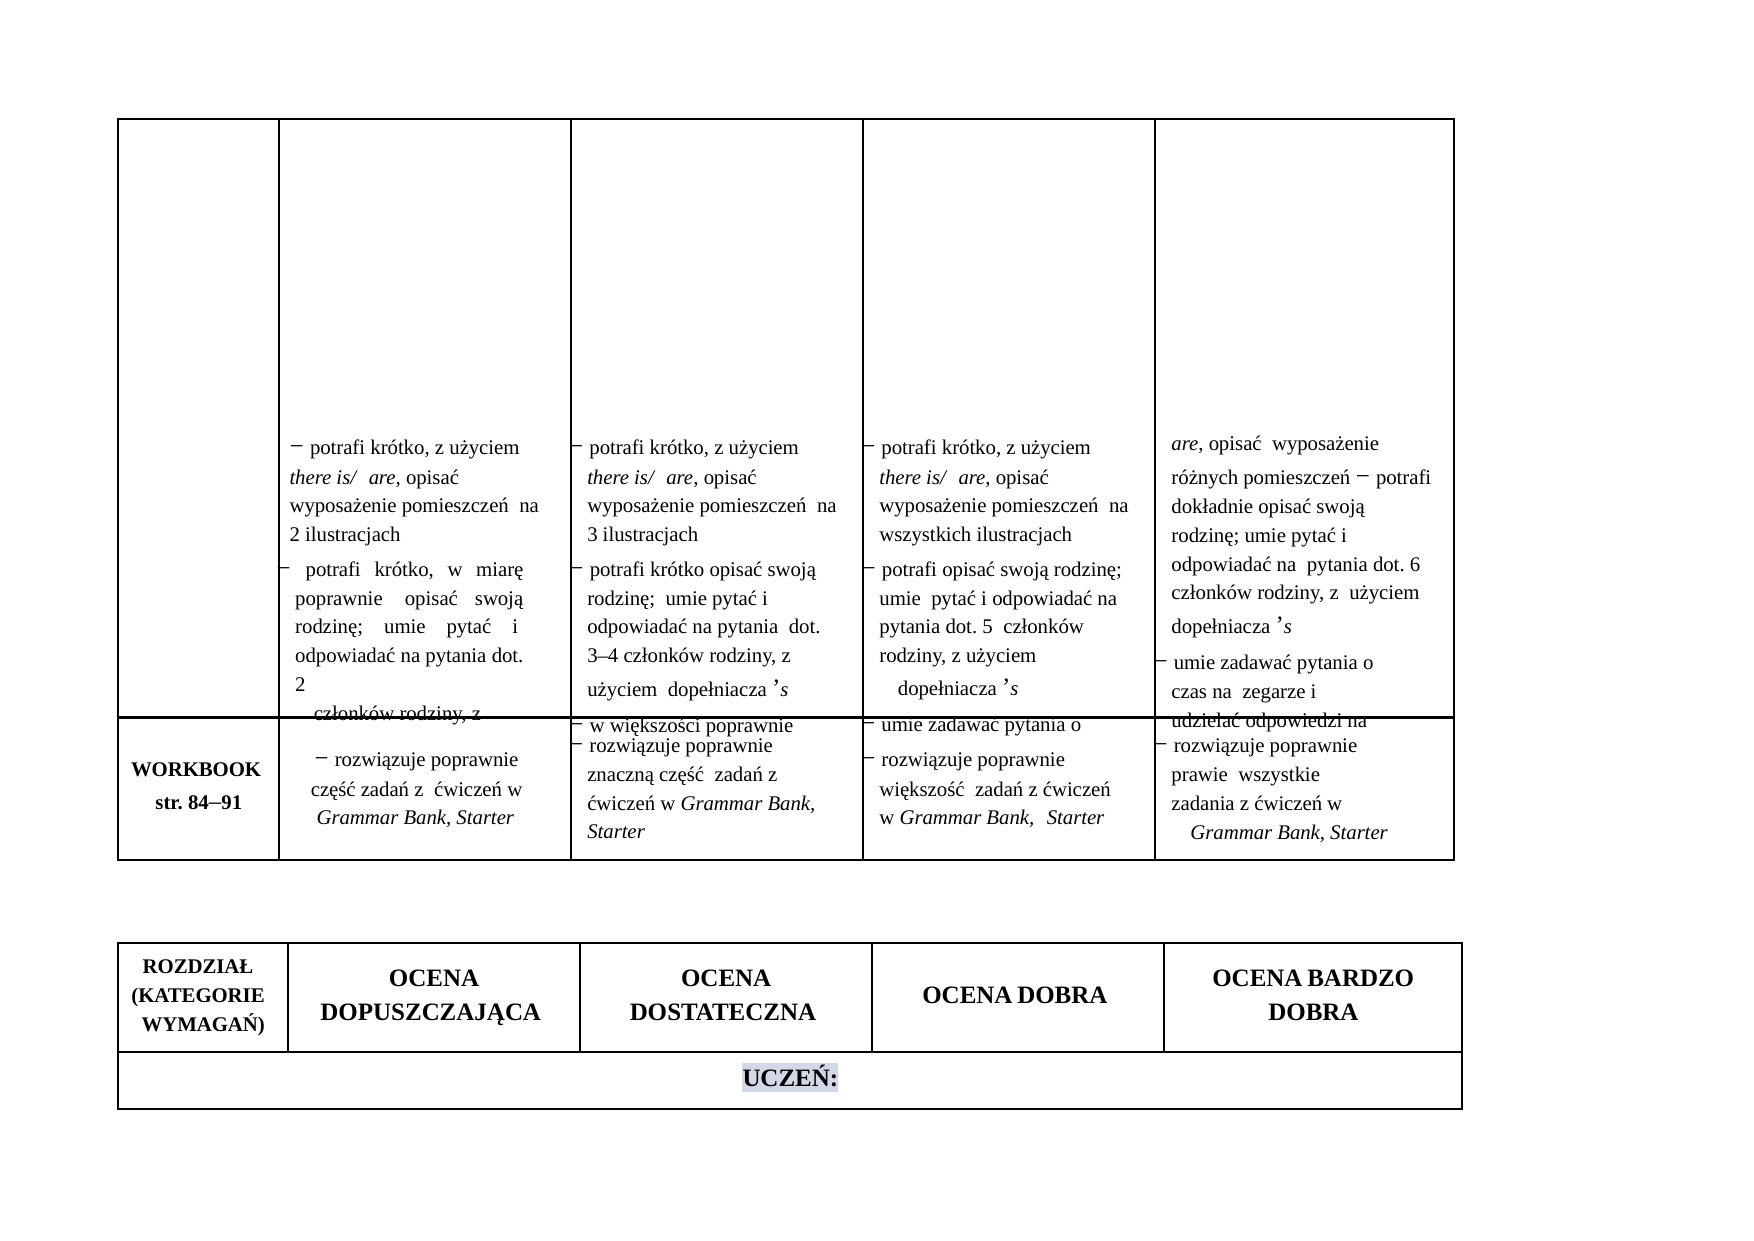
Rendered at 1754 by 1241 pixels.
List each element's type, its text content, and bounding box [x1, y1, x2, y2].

table_cell − zna znaczną część prezentowanego słownictwa; zna i rozumie prezentowane struktury i zasady gramatyczne; ww. wiedzę i struktury stosuje na ogół poprawnie w praktyce − rozumie dialog, większość określeń czasu ze słuchu i większość zdań w tekście; poprawnie wykonuje dużą część zadań dot. rozumienia tekstu − potrafi w miarę poprawnie zadawać pytania i udzielać odpowiedzi nt. danych osobowych 2 wybranych osób na ilustracjach − prowadzi rozmowę w grupie 3 osób (przedstawianie się) w oparciu o model; potrafi odegrać jedną z ról − potrafi krótko, z użyciem there is/ are, opisać wyposażenie pomieszczeń na 2 ilustracjach − potrafi krótko, w miarę poprawnie opisać swoją rodzinę; umie pytać i odpowiadać na pytania dot. 2 członków rodziny, z użyciem dopełniacza ’s − umie zadać pytanie o czas na zegarze i udzielać odpowiedzi (1 sposób) − potrafi udzielić krótkich odpowiedzi na większość pytań o dane osobowe w ćw. 20b [280, 120, 570, 716]
table_header OCENA DOBRA [873, 944, 1163, 1051]
table_header OCENA DOPUSZCZAJĄCA [289, 944, 579, 1051]
table_cell − rozwiązuje poprawnie znaczną część zadań z ćwiczeń w Grammar Bank, Starter [572, 719, 862, 859]
table_cell WORKBOOK str. 84–91 [119, 719, 278, 859]
table_cell − rozwiązuje poprawnie prawie wszystkie zadania z ćwiczeń w Grammar Bank, Starter [1156, 719, 1453, 859]
table_cell − zna większość prezentowanego słownictwa; zna i rozumie prezentowane struktury i zasady gramatyczne; ww. wiedzę i struktury stosuje w większości poprawnie w praktyce − rozumie dialog, określenia czasu ze słuchu i większość zdań w tekście; poprawnie wykonuje większość zadań dot. rozumienia tekstu − potrafi zadawać pytania i udzielać odpowiedzi nt. danych osobowych 3– 4 wybranych osób na ilustracjach − prowadzi rozmowę w grupie 3 osób (przedstawianie się) w oparciu o model; potrafi odegrać dwie z ról − potrafi krótko, z użyciem there is/ are, opisać wyposażenie pomieszczeń na 3 ilustracjach − potrafi krótko opisać swoją rodzinę; umie pytać i odpowiadać na pytania dot. 3–4 członków rodziny, z użyciem dopełniacza ’s − w większości poprawnie umie zadawać pytania o czas na zegarze i udzielać odpowiedzi na 2 sposoby − potrafi udzielić krótkich odpowiedzi na pytania o dane osobowe w ćw. 20b [572, 120, 862, 716]
table_cell − zna prawie całe prezentowane słownictwo; zna i rozumie prezentowane struktury i zasady gramatyczne; ww. wiedzę i struktury stosuje poprawnie w praktyce − rozumie dialog, określenia czasu ze słuchu i prawie wszystkie zdania w tekście; poprawnie wykonuje prawie wszystkie zadania dot. rozumienia tekstu − potrafi zadawać pytania i udzielać odpowiedzi nt. danych osobowych wszystkich osób na ilustracjach − prowadzi rozmowę w grupie 3 osób (przedstawianie się) w oparciu o model; potrafi odegrać każdą z ról − potrafi krótko, z użyciem there is/ are, opisać wyposażenie pomieszczeń na wszystkich ilustracjach − potrafi opisać swoją rodzinę; umie pytać i odpowiadać na pytania dot. 5 członków rodziny, z użyciem dopełniacza ’s − umie zadawać pytania o czas na zegarze i udzielać odpowiedzi na 2 sposoby − potrafi udzielić w miarę pełnych odpowiedzi na pytania o dane osobowe w ćw. 20b [864, 120, 1154, 716]
table_cell − zna całe prezentowane słownictwo; zna i rozumie prezentowane struktury i zasady gramatyczne; ww. wiedzę i struktury stosuje poprawnie w różnych kontekstach − rozumie dialog, określenia czasu ze słuchu i wszystkie zdania w tekście; poprawnie wykonuje wszystkie zadania dot. rozumienia tekstu − potrafi zadawać pytania i udzielać odpowiedzi nt. danych osobowych osób na ilustracjach i innych osób − prowadzi rozmowę w grupie 3 osób (przedstawianie się) w oparciu o model i własną inwencję; potrafi odegrać każdą z ról − potrafi, z użyciem there is/ are, opisać wyposażenie różnych pomieszczeń − potrafi dokładnie opisać swoją rodzinę; umie pytać i odpowiadać na pytania dot. 6 członków rodziny, z użyciem dopełniacza ’s − umie zadawać pytania o czas na zegarze i udzielać odpowiedzi na różne sposoby − potrafi udzielić poprawnych odpowiedzi pełnymi zdaniami na pytania o dane osobowe w ćw. 20b [1156, 120, 1453, 716]
table_header OCENA DOSTATECZNA [581, 944, 871, 1051]
table_cell − rozwiązuje poprawnie część zadań z ćwiczeń w Grammar Bank, Starter [280, 719, 570, 859]
table_cell − rozwiązuje poprawnie większość zadań z ćwiczeń w Grammar Bank, Starter [864, 719, 1154, 859]
table_cell [119, 120, 278, 716]
table_header ROZDZIAŁ (KATEGORIE WYMAGAŃ) [119, 944, 287, 1051]
table_cell UCZEŃ: [119, 1053, 1461, 1108]
table_header OCENA BARDZO DOBRA [1165, 944, 1461, 1051]
